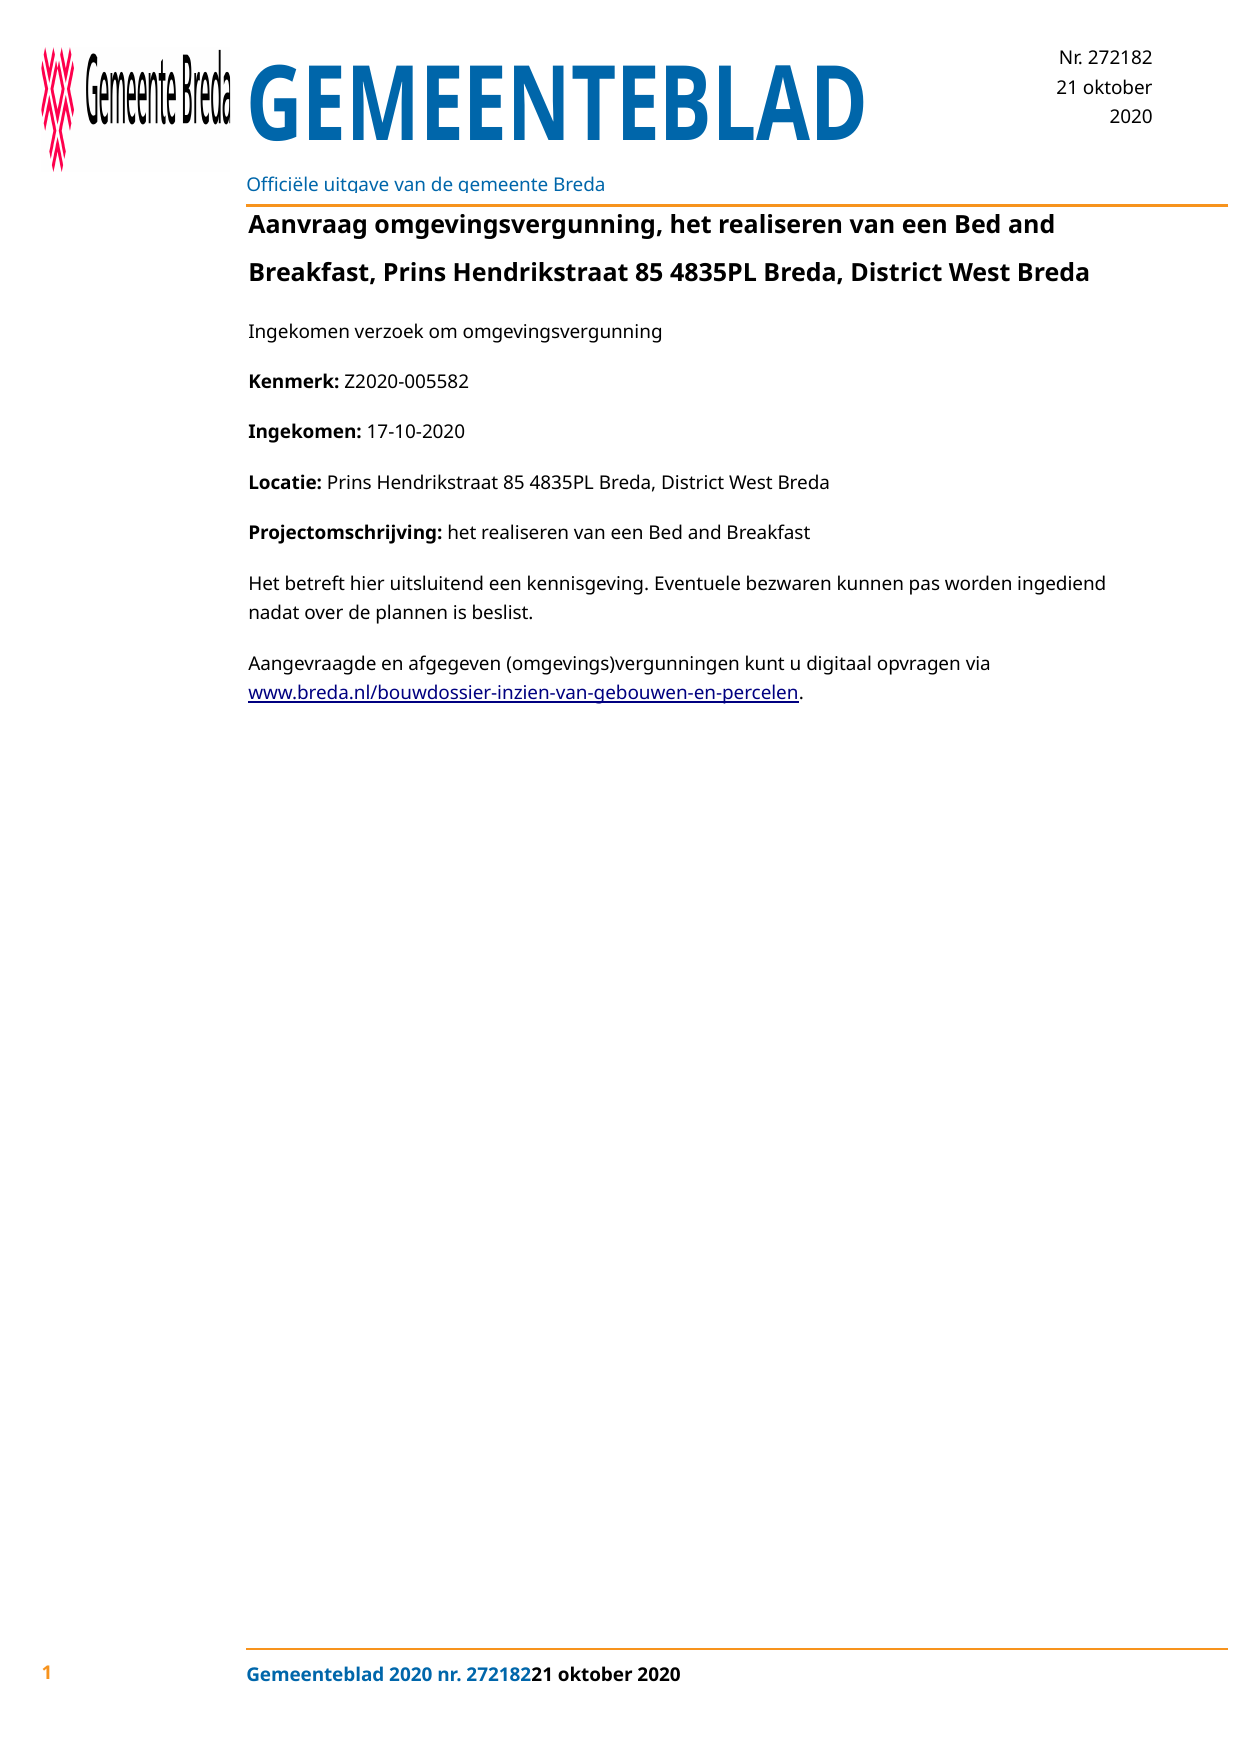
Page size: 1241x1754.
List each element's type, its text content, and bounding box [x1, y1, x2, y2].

text Het betreft hier uitsluitend een kennisgeving. Eventuele bezwaren kunnen pas worden ingediend nadat over de plannen is beslist. [248, 570, 1152, 625]
text Aangevraagde en afgegeven (omgevings)vergunningen kunt u digitaal opvragen via www.breda.nl/bouwdossier-inzien-van-gebouwen-en-percelen. [248, 650, 1152, 705]
picture [41, 47, 231, 172]
text Aanvraag omgevingsvergunning, het realiseren van een Bed and Breakfast, Prins Hendrikstraat 85 4835PL Breda, District West Breda [248, 207, 1152, 288]
text Locatie: Prins Hendrikstraat 85 4835PL Breda, District West Breda [248, 469, 1152, 495]
text Ingekomen verzoek om omgevingsvergunning [248, 318, 1152, 344]
text Projectomschrijving: het realiseren van een Bed and Breakfast [248, 519, 1152, 545]
text Ingekomen: 17-10-2020 [248, 419, 1152, 444]
text Kenmerk: Z2020-005582 [248, 368, 1152, 394]
